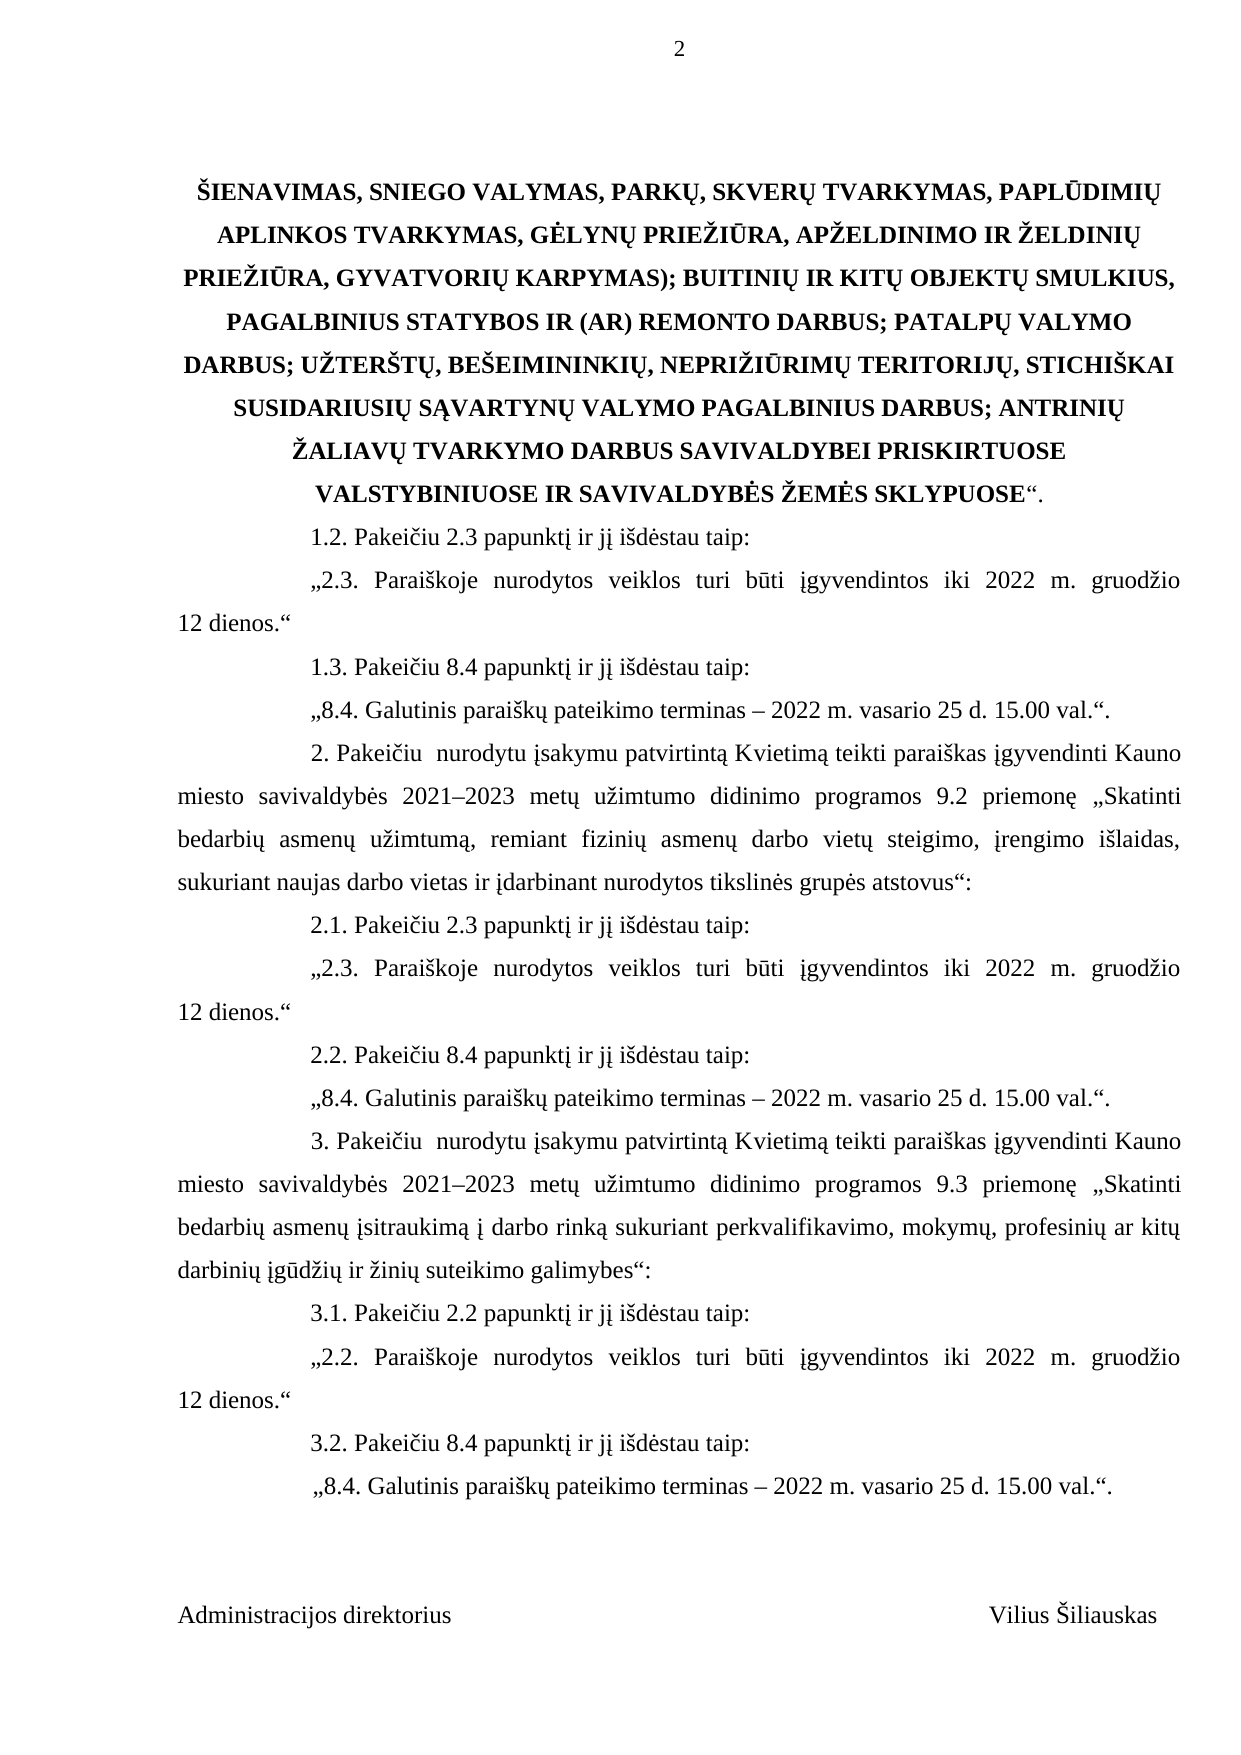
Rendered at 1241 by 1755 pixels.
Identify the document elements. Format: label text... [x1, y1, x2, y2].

text 1.3. Pakeičiu 8.4 papunktį ir jį išdėstau taip: [177, 652, 1181, 680]
text „8.4. Galutinis paraiškų pateikimo terminas – 2022 m. vasario 25 d. 15.00 val.“. [177, 1083, 1181, 1112]
text 3.2. Pakeičiu 8.4 papunktį ir jį išdėstau taip: [177, 1428, 1181, 1457]
text „8.4. Galutinis paraiškų pateikimo terminas – 2022 m. vasario 25 d. 15.00 val.“. [177, 695, 1181, 723]
text „2.2. Paraiškoje nurodytos veiklos turi būti įgyvendintos iki 2022 m. gruodžio 12 dienos.“ [177, 1342, 1181, 1413]
text „8.4. Galutinis paraiškų pateikimo terminas – 2022 m. vasario 25 d. 15.00 val.“. [177, 1471, 1181, 1500]
text 2. Pakeičiu nurodytu įsakymu patvirtintą Kvietimą teikti paraiškas įgyvendinti Kauno miesto savivaldybės 2021–2023 metų užimtumo didinimo programos 9.2 priemonę „Skatinti bedarbių asmenų užimtumą, remiant fizinių asmenų darbo vietų steigimo, įrengimo išlaidas, sukuriant naujas darbo vietas ir įdarbinant nurodytos tikslinės grupės atstovus“: [177, 738, 1181, 896]
text „2.3. Paraiškoje nurodytos veiklos turi būti įgyvendintos iki 2022 m. gruodžio 12 dienos.“ [177, 953, 1181, 1025]
text ŠIENAVIMAS, SNIEGO VALYMAS, PARKŲ, SKVERŲ TVARKYMAS, PAPLŪDIMIŲ APLINKOS TVARKYMAS, GĖLYNŲ PRIEŽIŪRA, APŽELDINIMO IR ŽELDINIŲ PRIEŽIŪRA, GYVATVORIŲ KARPYMAS); BUITINIŲ IR KITŲ OBJEKTŲ SMULKIUS, PAGALBINIUS STATYBOS IR (AR) REMONTO DARBUS; PATALPŲ VALYMO DARBUS; UŽTERŠTŲ, BEŠEIMININKIŲ, NEPRIŽIŪRIMŲ TERITORIJŲ, STICHIŠKAI SUSIDARIUSIŲ SĄVARTYNŲ VALYMO PAGALBINIUS DARBUS; ANTRINIŲ ŽALIAVŲ TVARKYMO DARBUS SAVIVALDYBEI PRISKIRTUOSE VALSTYBINIUOSE IR SAVIVALDYBĖS ŽEMĖS SKLYPUOSE“. [177, 177, 1181, 508]
text Administracijos direktorius Vilius Šiliauskas [177, 1600, 1181, 1629]
text 2.1. Pakeičiu 2.3 papunktį ir jį išdėstau taip: [177, 910, 1181, 939]
text 2.2. Pakeičiu 8.4 papunktį ir jį išdėstau taip: [177, 1040, 1181, 1068]
text 3.1. Pakeičiu 2.2 papunktį ir jį išdėstau taip: [177, 1298, 1181, 1327]
text 1.2. Pakeičiu 2.3 papunktį ir jį išdėstau taip: [177, 522, 1181, 551]
text 3. Pakeičiu nurodytu įsakymu patvirtintą Kvietimą teikti paraiškas įgyvendinti Kauno miesto savivaldybės 2021–2023 metų užimtumo didinimo programos 9.3 priemonę „Skatinti bedarbių asmenų įsitraukimą į darbo rinką sukuriant perkvalifikavimo, mokymų, profesinių ar kitų darbinių įgūdžių ir žinių suteikimo galimybes“: [177, 1126, 1181, 1284]
text „2.3. Paraiškoje nurodytos veiklos turi būti įgyvendintos iki 2022 m. gruodžio 12 dienos.“ [177, 565, 1181, 637]
